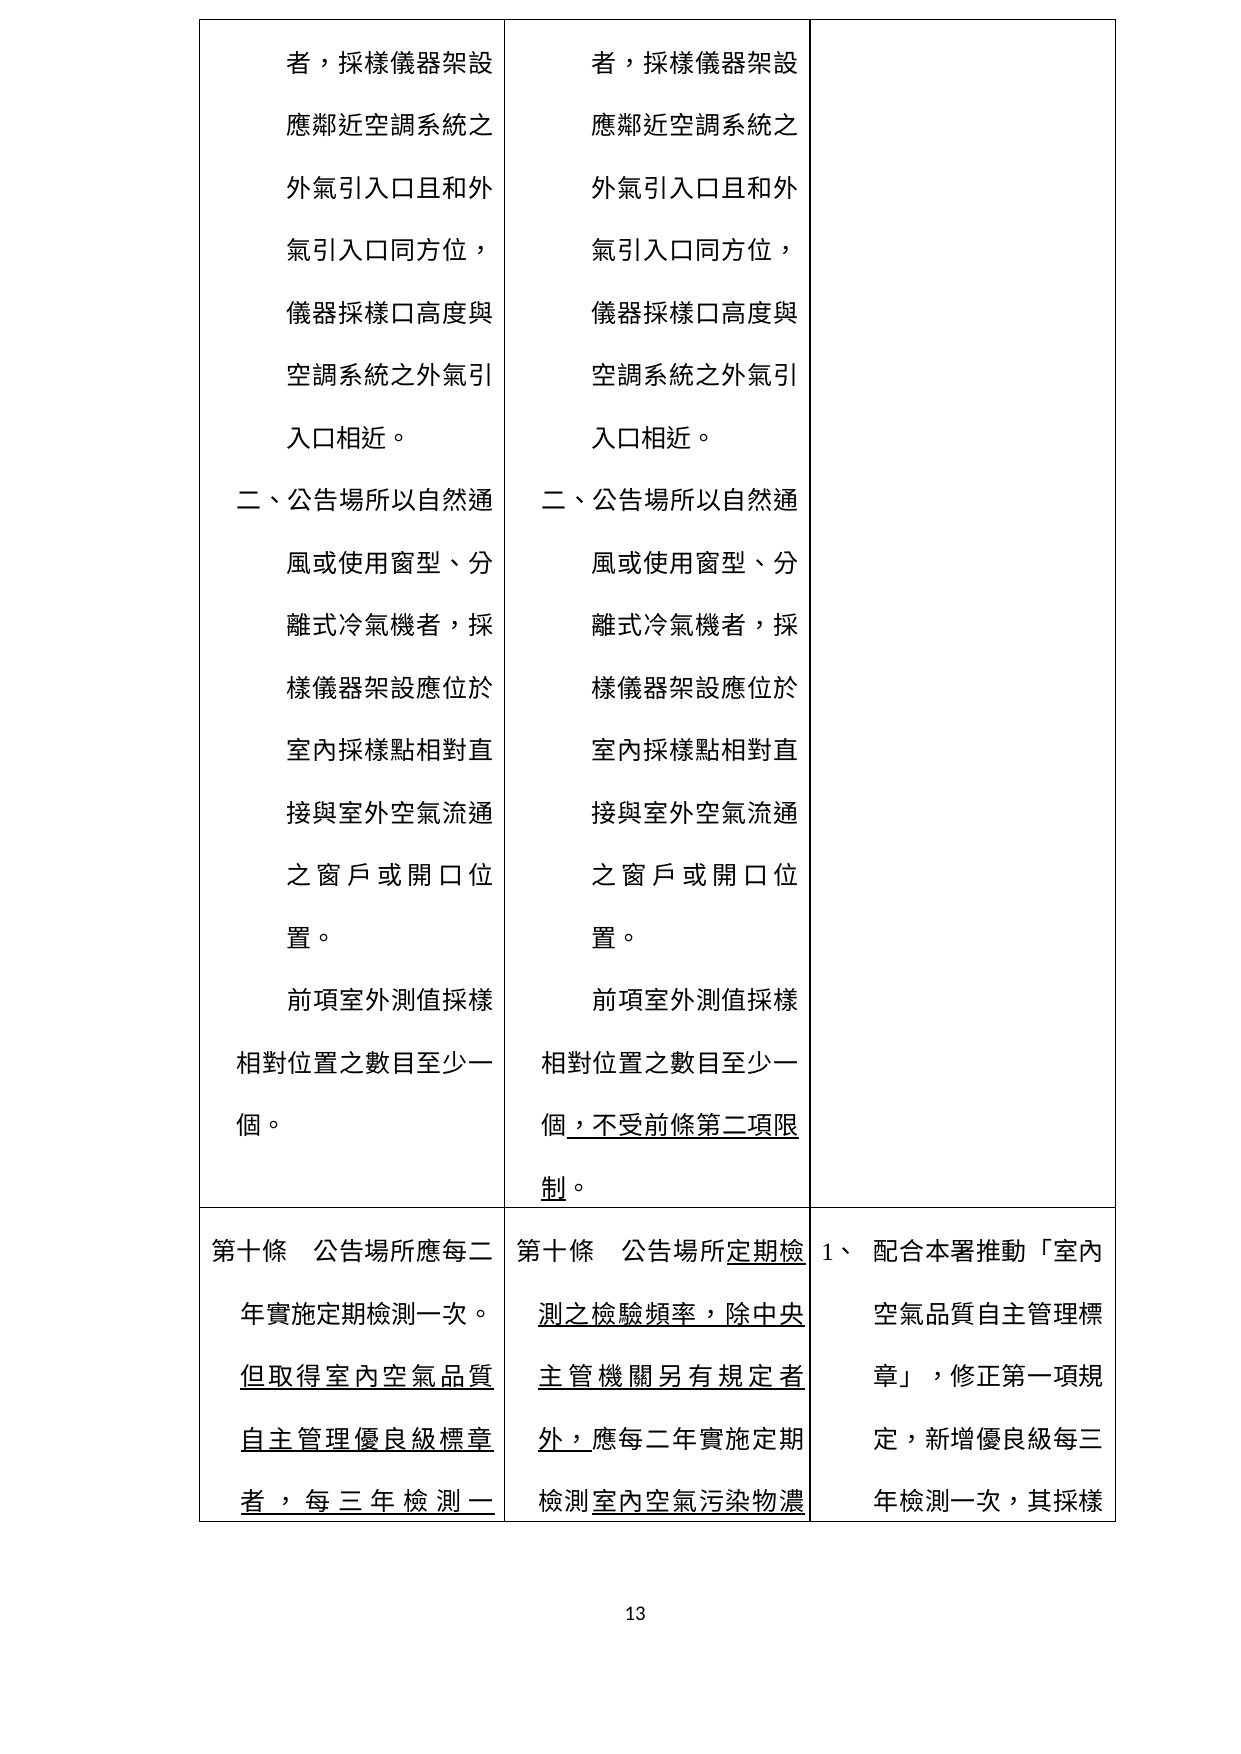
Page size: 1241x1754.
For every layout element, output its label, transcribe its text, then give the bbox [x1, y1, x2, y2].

table_cell [811, 20, 1115, 1207]
table_cell 配合本署推動「室內空氣品質自主管理標章」，修正第一項規定，新增優良級每三年檢測一次，其採樣點數並得減半計算。 已完成第二次以上之定期檢測者，其下一次定檢時間改為，應於前一次定期檢測完成後起算辦理，不再強行規範以第一次檢測月份之時間為準，爰修正第二項規定。 [811, 1208, 1115, 1521]
table_cell 者，採樣儀器架設應鄰近空調系統之外氣引入口且和外氣引入口同方位，儀器採樣口高度與空調系統之外氣引入口相近。 二、公告場所以自然通風或使用窗型、分離式冷氣機者，採樣儀器架設應位於室內採樣點相對直接與室外空氣流通之窗戶或開口位置。 前項室外測值採樣相對位置之數目至少一個。 [200, 20, 504, 1207]
table_cell 第十條 公告場所定期檢測之檢驗頻率，除中央主管機關另有規定者外，應每二年實施定期檢測室內空氣污染物濃 [505, 1208, 809, 1521]
table_cell 者，採樣儀器架設應鄰近空調系統之外氣引入口且和外氣引入口同方位，儀器採樣口高度與空調系統之外氣引入口相近。 二、公告場所以自然通風或使用窗型、分離式冷氣機者，採樣儀器架設應位於室內採樣點相對直接與室外空氣流通之窗戶或開口位置。 前項室外測值採樣相對位置之數目至少一個，不受前條第二項限制。 [505, 20, 809, 1207]
table_cell 第十條 公告場所應每二年實施定期檢測一次。但取得室內空氣品質自主管理優良級標章者，每三年檢測一 [200, 1208, 504, 1521]
